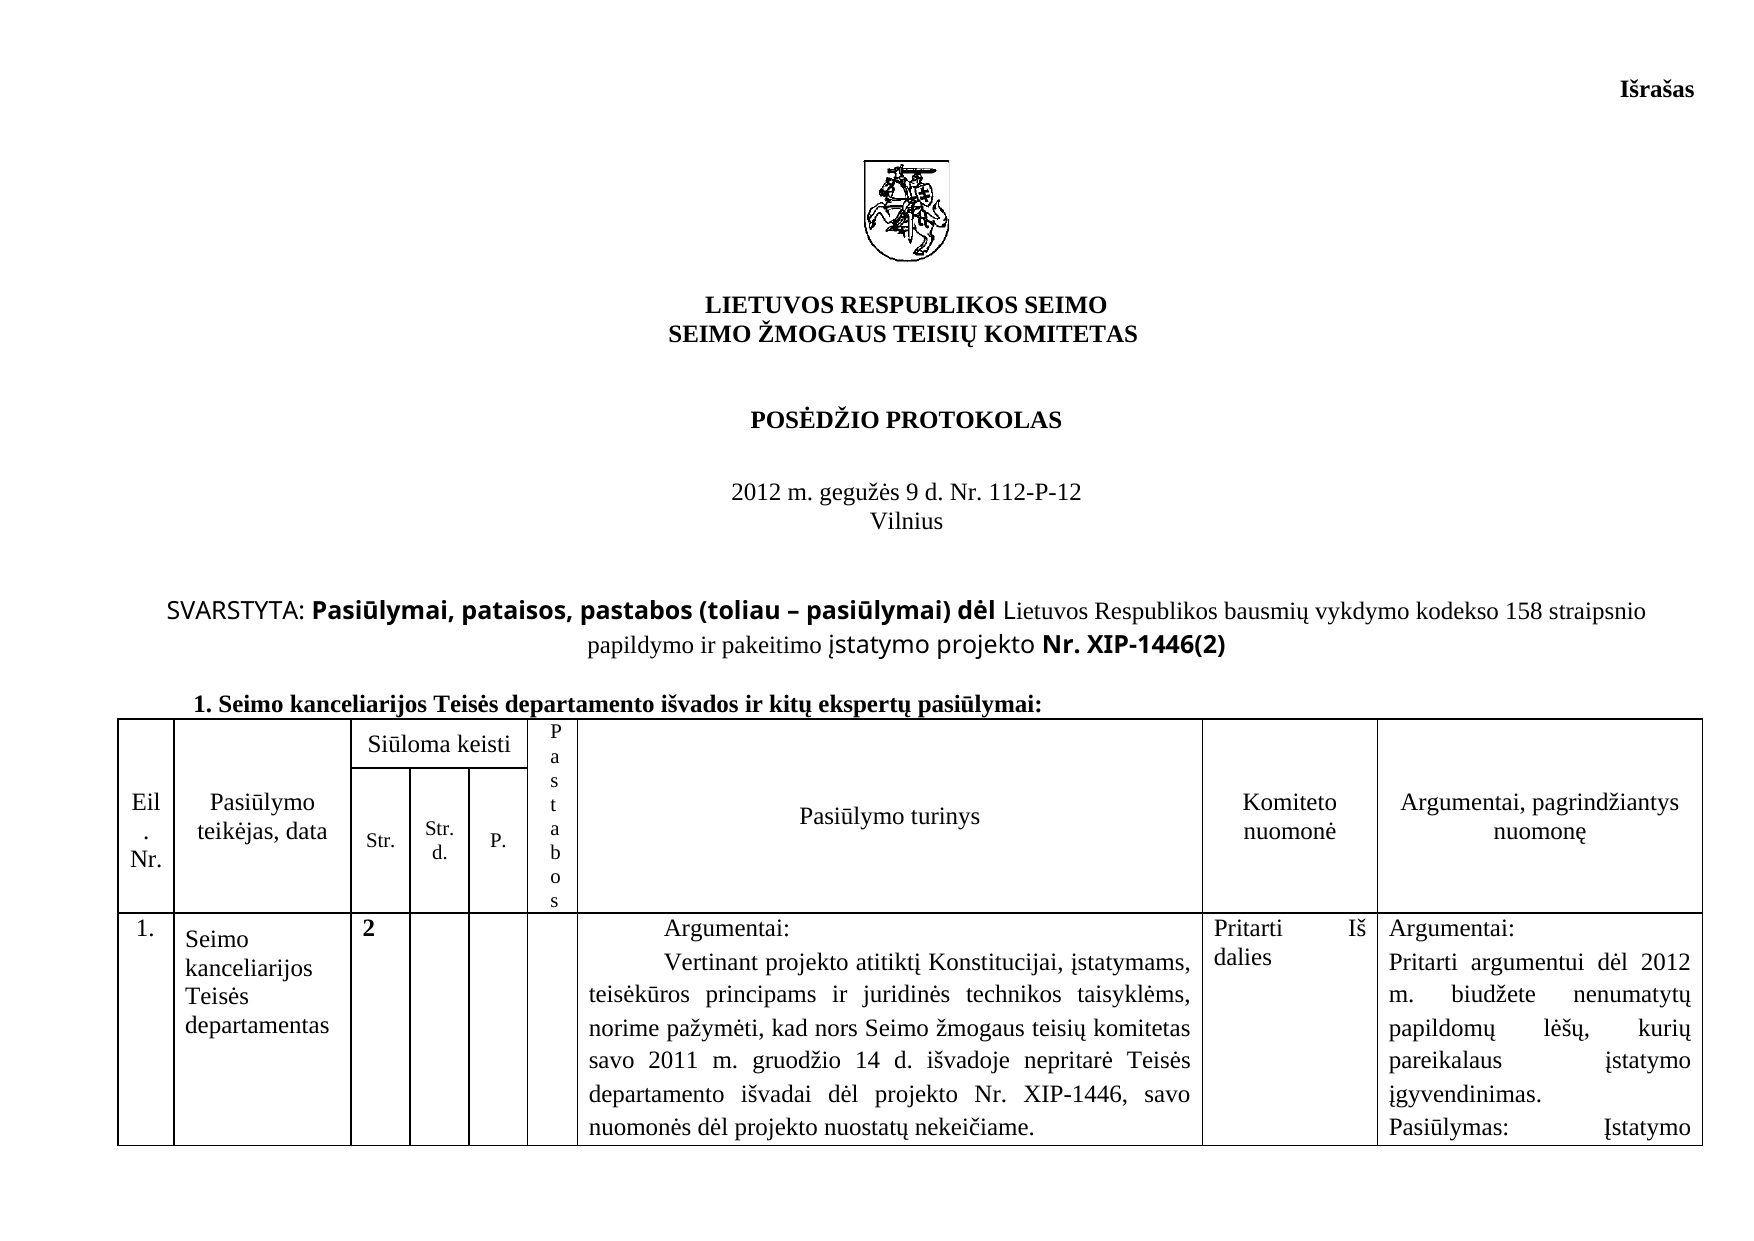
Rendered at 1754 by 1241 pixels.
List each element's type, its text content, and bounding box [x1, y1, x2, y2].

table_header Komiteto nuomonė [1203, 720, 1377, 912]
table_cell Str. [352, 769, 409, 912]
table_header Eil. Nr. [119, 720, 173, 912]
table_header Pasiūlymo turinys [578, 720, 1202, 912]
subtitle POSĖDŽIO PROTOKOLAS [118, 405, 1694, 434]
table_header Pasiūlymo teikėjas, data [175, 720, 350, 912]
table_cell Argumentai: Vertinant projekto atitiktį Konstitucijai, įstatymams, teisėkūros principams ir juridinės technikos taisyklėms, norime pažymėti, kad nors Seimo žmogaus teisių komitetas savo 2011 m. gruodžio 14 d. išvadoje nepritarė Teisės departamento išvadai dėl projekto Nr. XIP-1446, savo nuomonės dėl projekto nuostatų nekeičiame. [578, 914, 1202, 1145]
table_cell Seimo kanceliarijos Teisės departamentas [175, 914, 350, 1145]
table_cell Argumentai: Pritarti argumentui dėl 2012 m. biudžete nenumatytų papildomų lėšų, kurių pareikalaus įstatymo įgyvendinimas. Pasiūlymas: Įstatymo [1378, 914, 1702, 1145]
text SVARSTYTA: Pasiūlymai, pataisos, pastabos (toliau – pasiūlymai) dėl Lietuvos Respublikos bausmių vykdymo kodekso 158 straipsnio papildymo ir pakeitimo įstatymo projekto Nr. XIP-1446(2) [118, 592, 1694, 660]
text LIETUVOS RESPUBLIKOS SEIMO [118, 290, 1694, 319]
table_cell 2 [352, 914, 409, 1145]
text 1. Seimo kanceliarijos Teisės departamento išvados ir kitų ekspertų pasiūlymai: [118, 689, 1694, 718]
table_cell Str. d. [411, 769, 468, 912]
table_header Siūloma keisti [352, 720, 527, 767]
table_cell [528, 914, 577, 1145]
text Vilnius [118, 506, 1694, 535]
table_header Pastabos [528, 720, 577, 912]
table_cell P. [470, 769, 527, 912]
table_cell Pritarti Iš dalies [1203, 914, 1377, 1145]
table_header Argumentai, pagrindžiantys nuomonę [1378, 720, 1702, 912]
text 2012 m. gegužės 9 d. Nr. 112-P-12 [118, 477, 1694, 506]
text SEIMO ŽMOGAUS TEISIŲ komitetas [118, 319, 1694, 348]
table_cell [470, 914, 527, 1145]
table_cell 1. [119, 914, 173, 1145]
text Išrašas [118, 74, 1694, 103]
table_cell [411, 914, 468, 1145]
